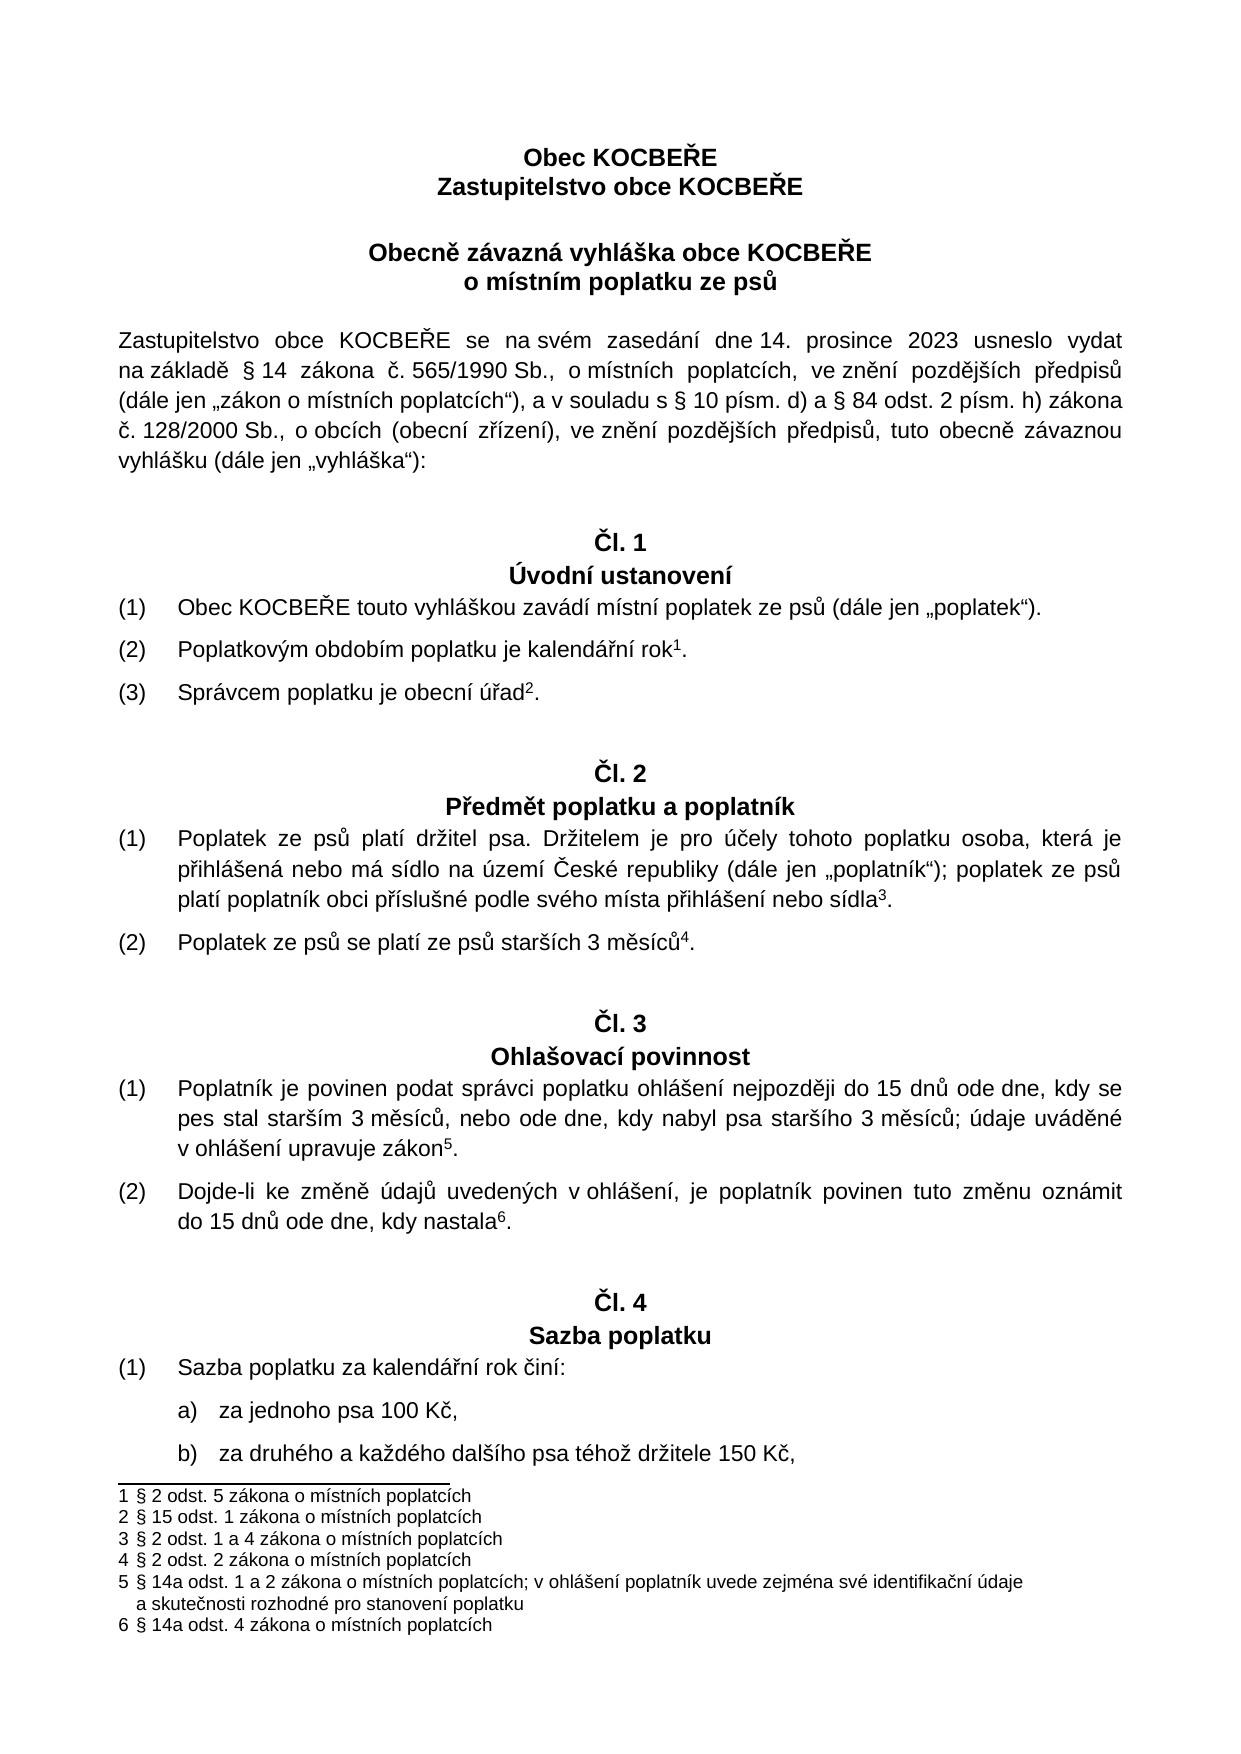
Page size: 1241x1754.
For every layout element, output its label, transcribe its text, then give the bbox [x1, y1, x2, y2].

list Dojde-li ke změně údajů uvedených v ohlášení, je poplatník povinen tuto změnu oznámit do 15 dnů ode dne, kdy nastala. [118, 1178, 1122, 1234]
list § 14a odst. 4 zákona o místních poplatcích [118, 1614, 1122, 1635]
list § 2 odst. 1 a 4 zákona o místních poplatcích [118, 1528, 1122, 1549]
subtitle Obecně závazná vyhláška obce KOCBEŘE o místním poplatku ze psů [118, 238, 1122, 295]
subtitle Čl. 1 Úvodní ustanovení [118, 528, 1122, 589]
list za druhého a každého dalšího psa téhož držitele 150 Kč, [177, 1440, 1122, 1466]
list za jednoho psa 100 Kč, [177, 1397, 1122, 1423]
list § 2 odst. 2 zákona o místních poplatcích [118, 1549, 1122, 1571]
list Poplatek ze psů se platí ze psů starších 3 měsíců. [118, 928, 1122, 955]
list Poplatník je povinen podat správci poplatku ohlášení nejpozději do 15 dnů ode dne, kdy se pes stal starším 3 měsíců, nebo ode dne, kdy nabyl psa staršího 3 měsíců; údaje uváděné v ohlášení upravuje zákon. [118, 1075, 1122, 1162]
list § 14a odst. 1 a 2 zákona o místních poplatcích; v ohlášení poplatník uvede zejména své identifikační údaje a skutečnosti rozhodné pro stanovení poplatku [118, 1571, 1122, 1614]
list § 15 odst. 1 zákona o místních poplatcích [118, 1506, 1122, 1528]
list Sazba poplatku za kalendářní rok činí: [118, 1354, 1122, 1381]
text Obec KOCBEŘE Zastupitelstvo obce KOCBEŘE [118, 143, 1122, 201]
subtitle Čl. 3 Ohlašovací povinnost [118, 1009, 1122, 1071]
list Poplatkovým obdobím poplatku je kalendářní rok. [118, 636, 1122, 663]
subtitle Čl. 2 Předmět poplatku a poplatník [118, 759, 1122, 821]
list Obec KOCBEŘE touto vyhláškou zavádí místní poplatek ze psů (dále jen „poplatek“). [118, 594, 1122, 620]
list Poplatek ze psů platí držitel psa. Držitelem je pro účely tohoto poplatku osoba, která je přihlášená nebo má sídlo na území České republiky (dále jen „poplatník“); poplatek ze psů platí poplatník obci příslušné podle svého místa přihlášení nebo sídla. [118, 825, 1122, 912]
list Správcem poplatku je obecní úřad. [118, 679, 1122, 706]
subtitle Čl. 4 Sazba poplatku [118, 1288, 1122, 1350]
text Zastupitelstvo obce KOCBEŘE se na svém zasedání dne 14. prosince 2023 usneslo vydat na základě § 14 zákona č. 565/1990 Sb., o místních poplatcích, ve znění pozdějších předpisů (dále jen „zákon o místních poplatcích“), a v souladu s § 10 písm. d) a § 84 odst. 2 písm. h) zákona č. 128/2000 Sb., o obcích (obecní zřízení), ve znění pozdějších předpisů, tuto obecně závaznou vyhlášku (dále jen „vyhláška“): [118, 327, 1122, 474]
list § 2 odst. 5 zákona o místních poplatcích [118, 1484, 1122, 1506]
